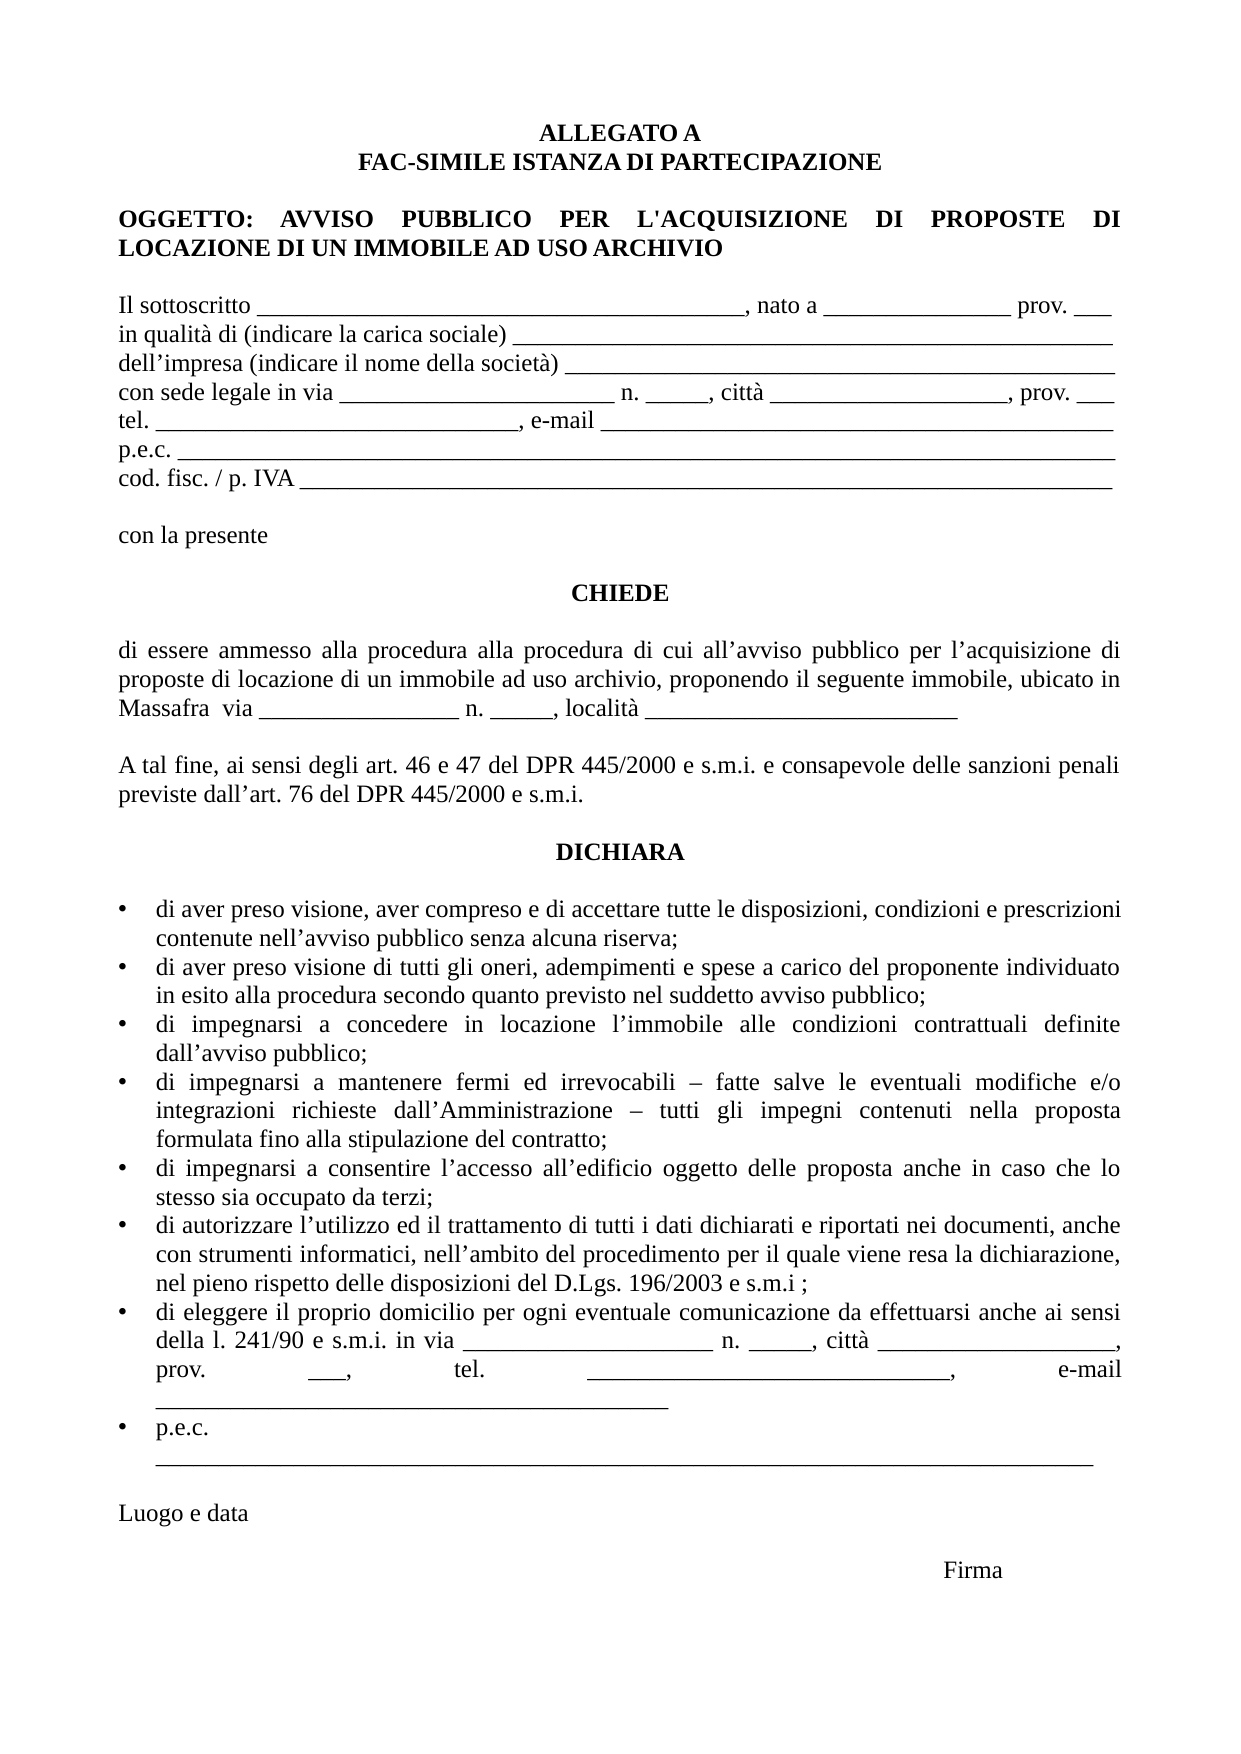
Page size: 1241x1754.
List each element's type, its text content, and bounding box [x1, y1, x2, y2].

text ALLEGATO A [118, 118, 1122, 147]
text Luogo e data [118, 1498, 1122, 1527]
text Firma [118, 1556, 1122, 1584]
text dell’impresa (indicare il nome della società) ____________________________________________ [118, 348, 1122, 377]
list di autorizzare l’utilizzo ed il trattamento di tutti i dati dichiarati e riportati nei documenti, anche con strumenti informatici, nell’ambito del procedimento per il quale viene resa la dichiarazione, nel pieno rispetto delle disposizioni del D.Lgs. 196/2003 e s.m.i ; [118, 1211, 1122, 1297]
text FAC-SIMILE ISTANZA DI PARTECIPAZIONE [118, 147, 1122, 176]
text p.e.c. ___________________________________________________________________________ [118, 434, 1122, 463]
text tel. _____________________________, e-mail _________________________________________ [118, 406, 1122, 434]
list di impegnarsi a consentire l’accesso all’edificio oggetto delle proposta anche in caso che lo stesso sia occupato da terzi; [118, 1153, 1122, 1211]
text OGGETTO: AVVISO PUBBLICO per l'ACQUISIZIONE DI PROPOSTE DI LOCAZIONE DI Un immobilE AD USO ARCHIVIO [118, 204, 1122, 262]
text in qualità di (indicare la carica sociale) ________________________________________________ [118, 319, 1122, 348]
list di impegnarsi a mantenere fermi ed irrevocabili – fatte salve le eventuali modifiche e/o integrazioni richieste dall’Amministrazione – tutti gli impegni contenuti nella proposta formulata fino alla stipulazione del contratto; [118, 1067, 1122, 1153]
list di aver preso visione di tutti gli oneri, adempimenti e spese a carico del proponente individuato in esito alla procedura secondo quanto previsto nel suddetto avviso pubblico; [118, 952, 1122, 1009]
text Il sottoscritto _______________________________________, nato a _______________ prov. ___ [118, 291, 1122, 319]
text di essere ammesso alla procedura alla procedura di cui all’avviso pubblico per l’acquisizione di proposte di locazione di un immobile ad uso archivio, proponendo il seguente immobile, ubicato in Massafra via ________________ n. _____, località _________________________ [118, 636, 1122, 722]
text cod. fisc. / p. IVA _________________________________________________________________ [118, 463, 1122, 492]
text CHIEDE [118, 578, 1122, 607]
list di eleggere il proprio domicilio per ogni eventuale comunicazione da effettuarsi anche ai sensi della l. 241/90 e s.m.i. in via ____________________ n. _____, città ___________________, prov. ___, tel. _____________________________, e-mail _________________________________________ [118, 1297, 1122, 1412]
text A tal fine, ai sensi degli art. 46 e 47 del DPR 445/2000 e s.m.i. e consapevole delle sanzioni penali previste dall’art. 76 del DPR 445/2000 e s.m.i. [118, 751, 1122, 808]
list di impegnarsi a concedere in locazione l’immobile alle condizioni contrattuali definite dall’avviso pubblico; [118, 1009, 1122, 1067]
text DICHIARA [118, 837, 1122, 866]
text con la presente [118, 521, 1122, 549]
list di aver preso visione, aver compreso e di accettare tutte le disposizioni, condizioni e prescrizioni contenute nell’avviso pubblico senza alcuna riserva; [118, 894, 1122, 952]
list p.e.c. ___________________________________________________________________________ [118, 1412, 1122, 1469]
text con sede legale in via ______________________ n. _____, città ___________________, prov. ___ [118, 377, 1122, 406]
